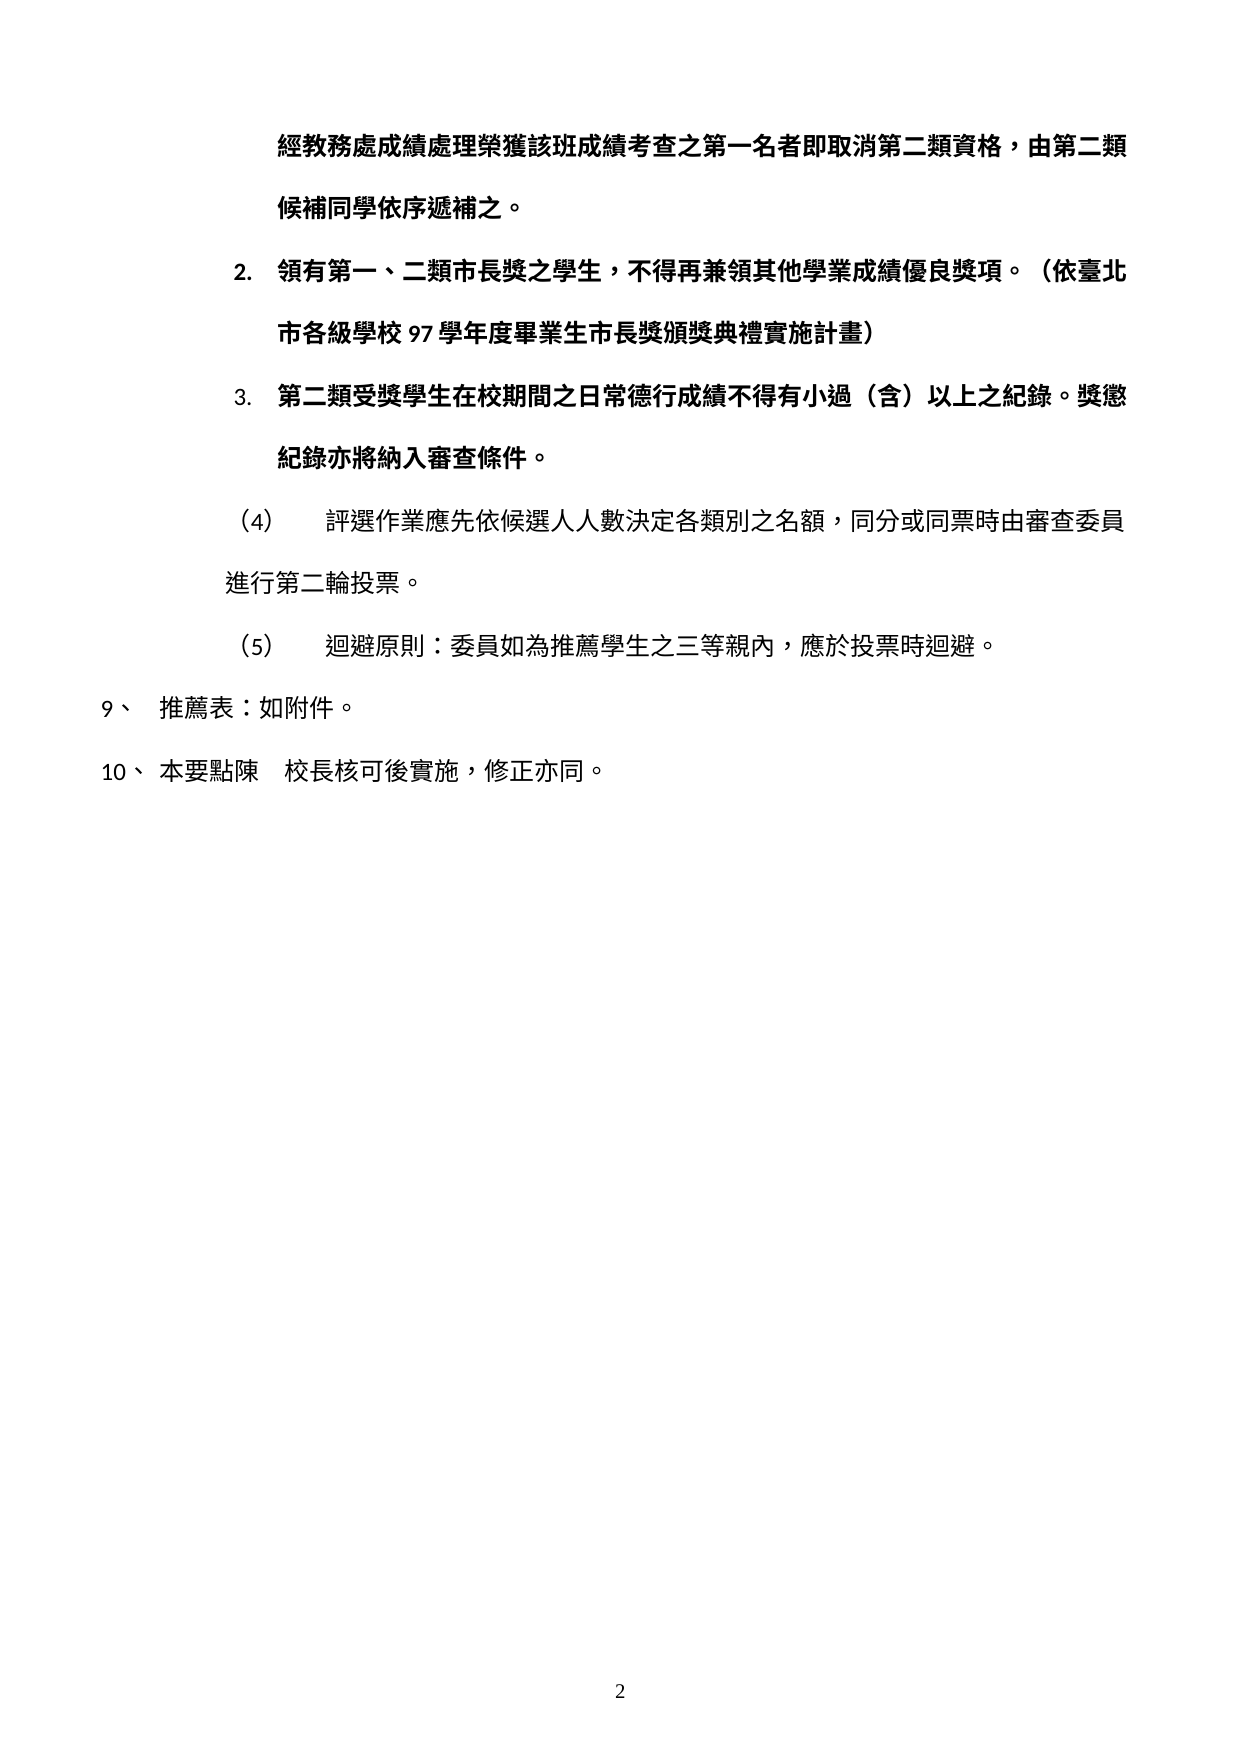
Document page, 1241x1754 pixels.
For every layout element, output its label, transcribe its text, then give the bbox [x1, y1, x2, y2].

list 迴避原則：委員如為推薦學生之三等親內，應於投票時迴避。 [226, 602, 1140, 665]
list 本要點陳 校長核可後實施，修正亦同。 [100, 727, 1140, 790]
list 評選作業應先依候選人人數決定各類別之名額，同分或同票時由審查委員進行第二輪投票。 [226, 477, 1140, 602]
list 推薦表：如附件。 [100, 665, 1140, 727]
list 經教務處成績處理榮獲該班成績考查之第一名者即取消第二類資格，由第二類候補同學依序遞補之。 [233, 102, 1140, 227]
list 領有第一、二類市長獎之學生，不得再兼領其他學業成績優良獎項。（依臺北市各級學校97學年度畢業生市長獎頒獎典禮實施計畫） [233, 227, 1140, 352]
list 第二類受獎學生在校期間之日常德行成績不得有小過（含）以上之紀錄。獎懲紀錄亦將納入審查條件。 [233, 352, 1140, 477]
